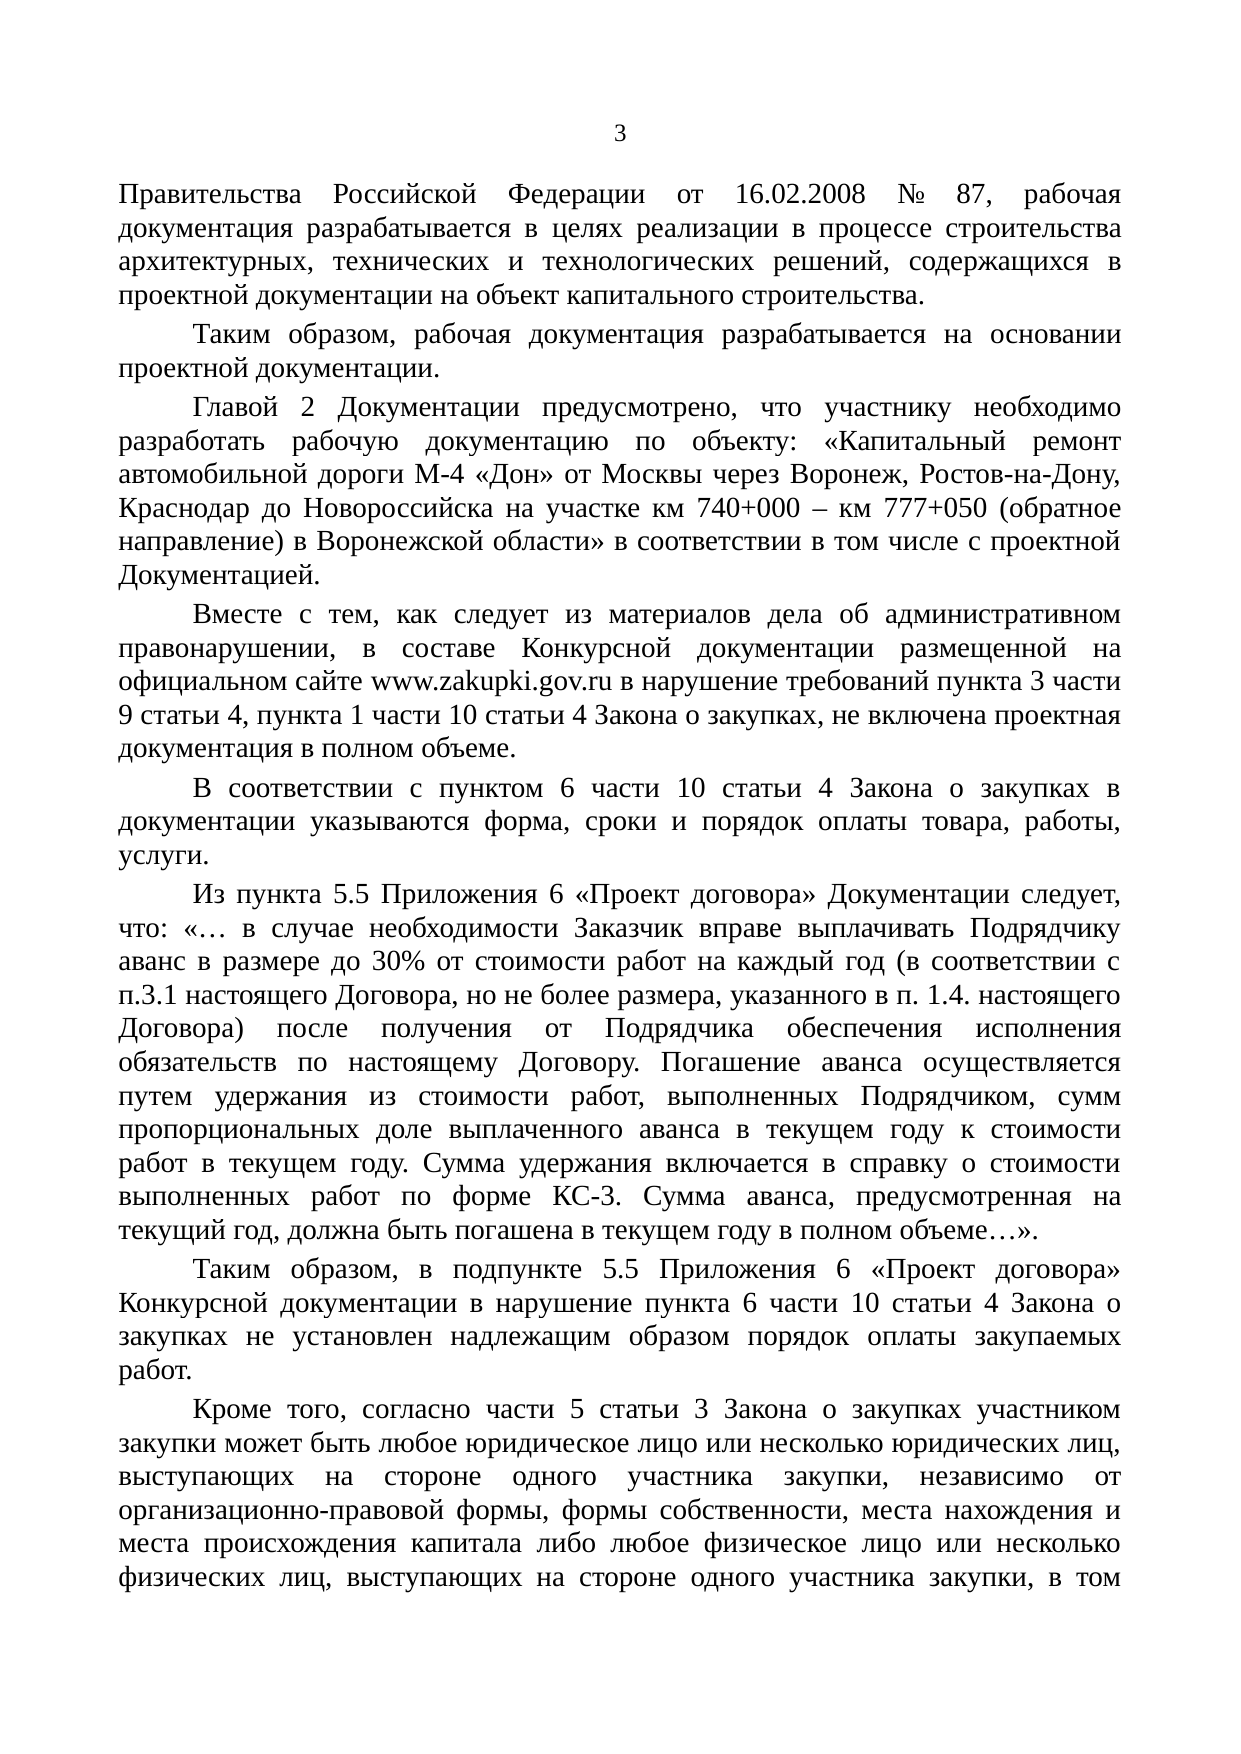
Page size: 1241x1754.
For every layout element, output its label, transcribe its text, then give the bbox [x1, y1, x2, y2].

text В соответствии с пунктом 6 части 10 статьи 4 Закона о закупках в документации указываются форма, сроки и порядок оплаты товара, работы, услуги. [118, 770, 1122, 871]
text Таким образом, в подпункте 5.5 Приложения 6 «Проект договора» Конкурсной документации в нарушение пункта 6 части 10 статьи 4 Закона о закупках не установлен надлежащим образом порядок оплаты закупаемых работ. [118, 1251, 1122, 1385]
text Таким образом, рабочая документация разрабатывается на основании проектной документации. [118, 316, 1122, 383]
text Из пункта 5.5 Приложения 6 «Проект договора» Документации следует, что: «… в случае необходимости Заказчик вправе выплачивать Подрядчику аванс в размере до 30% от стоимости работ на каждый год (в соответствии с п.3.1 настоящего Договора, но не более размера, указанного в п. 1.4. настоящего Договора) после получения от Подрядчика обеспечения исполнения обязательств по настоящему Договору. Погашение аванса осуществляется путем удержания из стоимости работ, выполненных Подрядчиком, сумм пропорциональных доле выплаченного аванса в текущем году к стоимости работ в текущем году. Сумма удержания включается в справку о стоимости выполненных работ по форме КС-3. Сумма аванса, предусмотренная на текущий год, должна быть погашена в текущем году в полном объеме…». [118, 876, 1122, 1245]
text Правительства Российской Федерации от 16.02.2008 № 87, рабочая документация разрабатывается в целях реализации в процессе строительства архитектурных, технических и технологических решений, содержащихся в проектной документации на объект капитального строительства. [118, 176, 1122, 311]
text Кроме того, согласно части 5 статьи 3 Закона о закупках участником закупки может быть любое юридическое лицо или несколько юридических лиц, выступающих на стороне одного участника закупки, независимо от организационно-правовой формы, формы собственности, места нахождения и места происхождения капитала либо любое физическое лицо или несколько физических лиц, выступающих на стороне одного участника закупки, в том [118, 1391, 1122, 1592]
text Вместе с тем, как следует из материалов дела об административном правонарушении, в составе Конкурсной документации размещенной на официальном сайте www.zakupki.gov.ru в нарушение требований пункта 3 части 9 статьи 4, пункта 1 части 10 статьи 4 Закона о закупках, не включена проектная документация в полном объеме. [118, 596, 1122, 764]
text Главой 2 Документации предусмотрено, что участнику необходимо разработать рабочую документацию по объекту: «Капитальный ремонт автомобильной дороги М-4 «Дон» от Москвы через Воронеж, Ростов-на-Дону, Краснодар до Новороссийска на участке км 740+000 – км 777+050 (обратное направление) в Воронежской области» в соответствии в том числе с проектной Документацией. [118, 389, 1122, 591]
